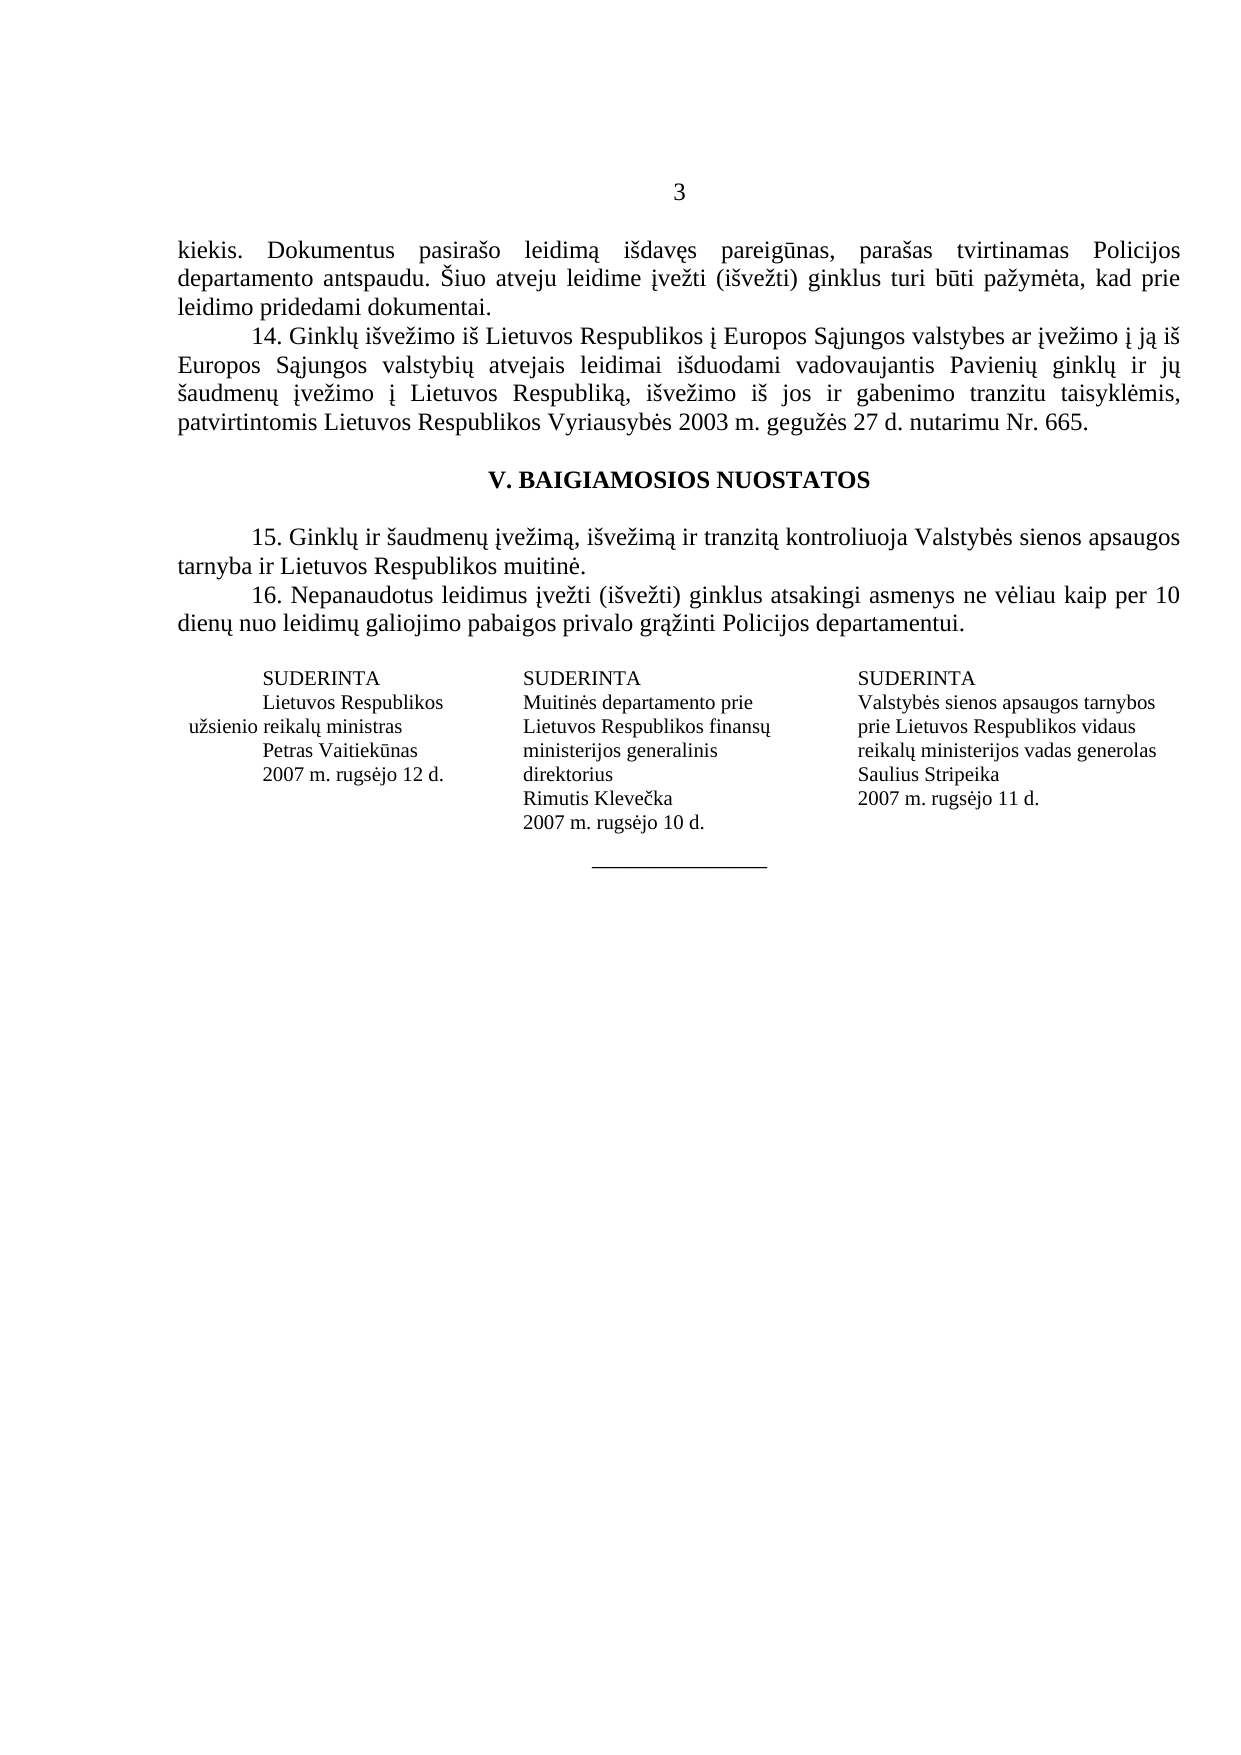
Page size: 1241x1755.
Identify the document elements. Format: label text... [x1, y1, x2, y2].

text 16. Nepanaudotus leidimus įvežti (išvežti) ginklus atsakingi asmenys ne vėliau kaip per 10 dienų nuo leidimų galiojimo pabaigos privalo grąžinti Policijos departamentui. [177, 580, 1181, 637]
text V. BAIGIAMOSIOS NUOSTATOS [177, 465, 1181, 493]
table_header SUDERINTA Valstybės sienos apsaugos tarnybos prie Lietuvos Respublikos vidaus reikalų ministerijos vadas generolas Saulius Stripeika 2007 m. rugsėjo 11 d. [846, 666, 1181, 842]
text ______________ [177, 842, 1181, 871]
table_header SUDERINTA Muitinės departamento prie Lietuvos Respublikos finansų ministerijos generalinis direktorius Rimutis Klevečka 2007 m. rugsėjo 10 d. [512, 666, 846, 842]
text 14. Ginklų išvežimo iš Lietuvos Respublikos į Europos Sąjungos valstybes ar įvežimo į ją iš Europos Sąjungos valstybių atvejais leidimai išduodami vadovaujantis Pavienių ginklų ir jų šaudmenų įvežimo į Lietuvos Respubliką, išvežimo iš jos ir gabenimo tranzitu taisyklėmis, patvirtintomis Lietuvos Respublikos Vyriausybės 2003 m. gegužės 27 d. nutarimu Nr. 665. [177, 321, 1181, 436]
text 15. Ginklų ir šaudmenų įvežimą, išvežimą ir tranzitą kontroliuoja Valstybės sienos apsaugos tarnyba ir Lietuvos Respublikos muitinė. [177, 522, 1181, 580]
table_header SUDERINTA Lietuvos Respublikos užsienio reikalų ministras Petras Vaitiekūnas 2007 m. rugsėjo 12 d. [177, 666, 512, 842]
text kiekis. Dokumentus pasirašo leidimą išdavęs pareigūnas, parašas tvirtinamas Policijos departamento antspaudu. Šiuo atveju leidime įvežti (išvežti) ginklus turi būti pažymėta, kad prie leidimo pridedami dokumentai. [177, 235, 1181, 321]
